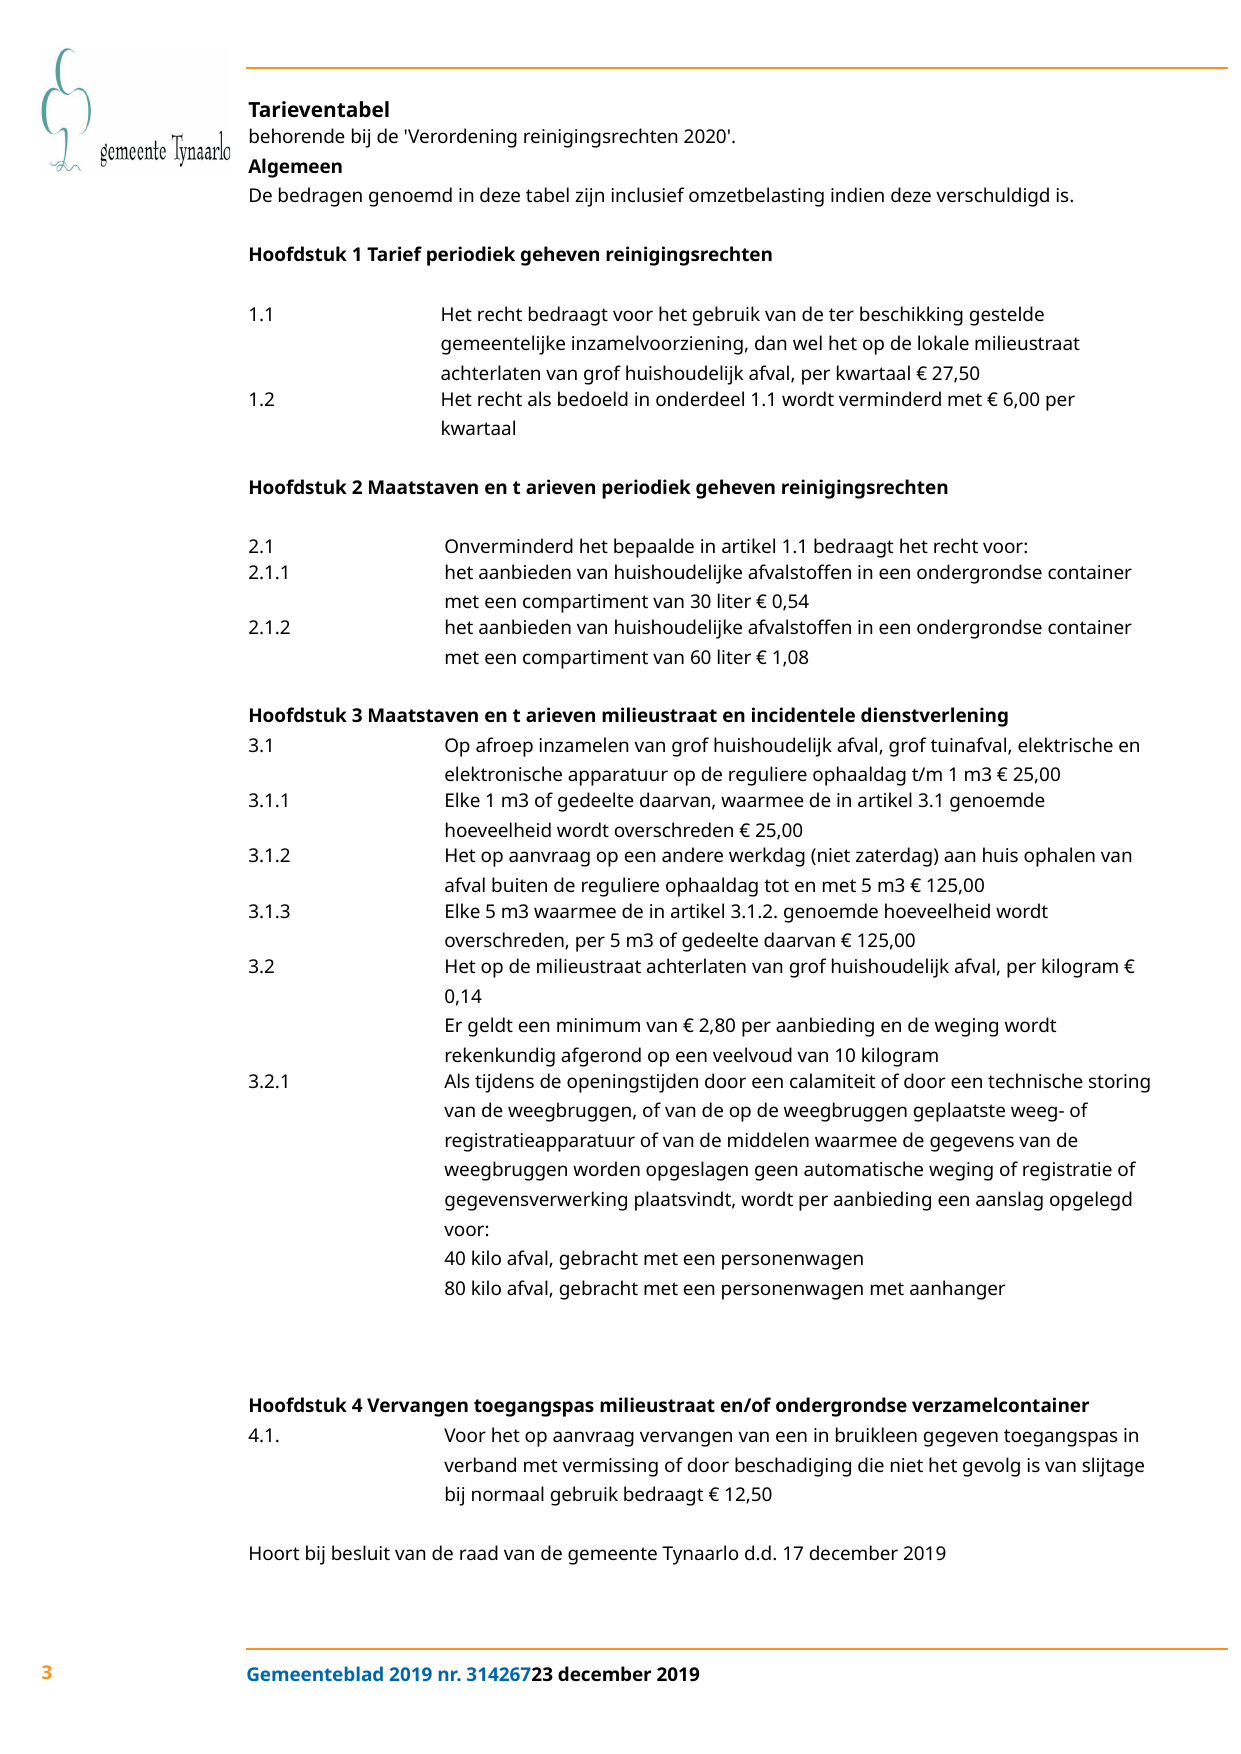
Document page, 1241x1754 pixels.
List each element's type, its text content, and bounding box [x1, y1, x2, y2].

text De bedragen genoemd in deze tabel zijn inclusief omzetbelasting indien deze verschuldigd is. [248, 182, 1152, 208]
table_cell Het op aanvraag op een andere werkdag (niet zaterdag) aan huis ophalen van afval buiten de reguliere ophaaldag tot en met 5 m3 € 125,00 [444, 843, 1152, 898]
table_cell het aanbieden van huishoudelijke afvalstoffen in een ondergrondse container met een compartiment van 30 liter € 0,54 [444, 559, 1152, 614]
table_cell 3.1.2 [248, 843, 444, 898]
table_header Onverminderd het bepaalde in artikel 1.1 bedraagt het recht voor: [444, 533, 1152, 559]
table_header Voor het op aanvraag vervangen van een in bruikleen gegeven toegangspas in verband met vermissing of door beschadiging die niet het gevolg is van slijtage bij normaal gebruik bedraagt € 12,50 [444, 1422, 1152, 1507]
table_header 1.1 [248, 301, 440, 386]
table_cell Het recht als bedoeld in onderdeel 1.1 wordt verminderd met € 6,00 per kwartaal [440, 386, 1152, 441]
table_cell 3.2 [248, 953, 444, 1068]
table_cell 1.2 [248, 386, 440, 441]
table_cell 3.1.1 [248, 788, 444, 843]
table_header 2.1 [248, 533, 444, 559]
table_cell het aanbieden van huishoudelijke afvalstoffen in een ondergrondse container met een compartiment van 60 liter € 1,08 [444, 614, 1152, 669]
text Hoofdstuk 2 Maatstaven en t arieven periodiek geheven reinigingsrechten [248, 474, 1152, 500]
text Tarieventabel [248, 95, 1152, 123]
table_cell 3.2.1 [248, 1068, 444, 1330]
text Hoofdstuk 4 Vervangen toegangspas milieustraat en/of ondergrondse verzamelcontainer [248, 1393, 1152, 1418]
table_cell Elke 1 m3 of gedeelte daarvan, waarmee de in artikel 3.1 genoemde hoeveelheid wordt overschreden € 25,00 [444, 788, 1152, 843]
text Hoort bij besluit van de raad van de gemeente Tynaarlo d.d. 17 december 2019 [248, 1540, 1152, 1566]
text behorende bij de 'Verordening reinigingsrechten 2020'. [248, 123, 1152, 149]
text Hoofdstuk 3 Maatstaven en t arieven milieustraat en incidentele dienstverlening [248, 702, 1152, 728]
picture [41, 47, 231, 172]
table_cell 2.1.2 [248, 614, 444, 669]
table_cell Het op de milieustraat achterlaten van grof huishoudelijk afval, per kilogram € 0,14 Er geldt een minimum van € 2,80 per aanbieding en de weging wordt rekenkundig afgerond op een veelvoud van 10 kilogram [444, 953, 1152, 1068]
table_header Op afroep inzamelen van grof huishoudelijk afval, grof tuinafval, elektrische en elektronische apparatuur op de reguliere ophaaldag t/m 1 m3 € 25,00 [444, 732, 1152, 787]
table_cell Elke 5 m3 waarmee de in artikel 3.1.2. genoemde hoeveelheid wordt overschreden, per 5 m3 of gedeelte daarvan € 125,00 [444, 898, 1152, 953]
table_header 4.1. [248, 1422, 444, 1507]
table_cell 3.1.3 [248, 898, 444, 953]
text Algemeen [248, 153, 1152, 179]
text Hoofdstuk 1 Tarief periodiek geheven reinigingsrechten [248, 242, 1152, 267]
table_header 3.1 [248, 732, 444, 787]
table_cell Als tijdens de openingstijden door een calamiteit of door een technische storing van de weegbruggen, of van de op de weegbruggen geplaatste weeg- of registratieapparatuur of van de middelen waarmee de gegevens van de weegbruggen worden opgeslagen geen automatische weging of registratie of gegevensverwerking plaatsvindt, wordt per aanbieding een aanslag opgelegd voor: 40 kilo afval, gebracht met een personenwagen 80 kilo afval, gebracht met een personenwagen met aanhanger [444, 1068, 1152, 1330]
table_cell 2.1.1 [248, 559, 444, 614]
table_header Het recht bedraagt voor het gebruik van de ter beschikking gestelde gemeentelijke inzamelvoorziening, dan wel het op de lokale milieustraat achterlaten van grof huishoudelijk afval, per kwartaal € 27,50 [440, 301, 1152, 386]
